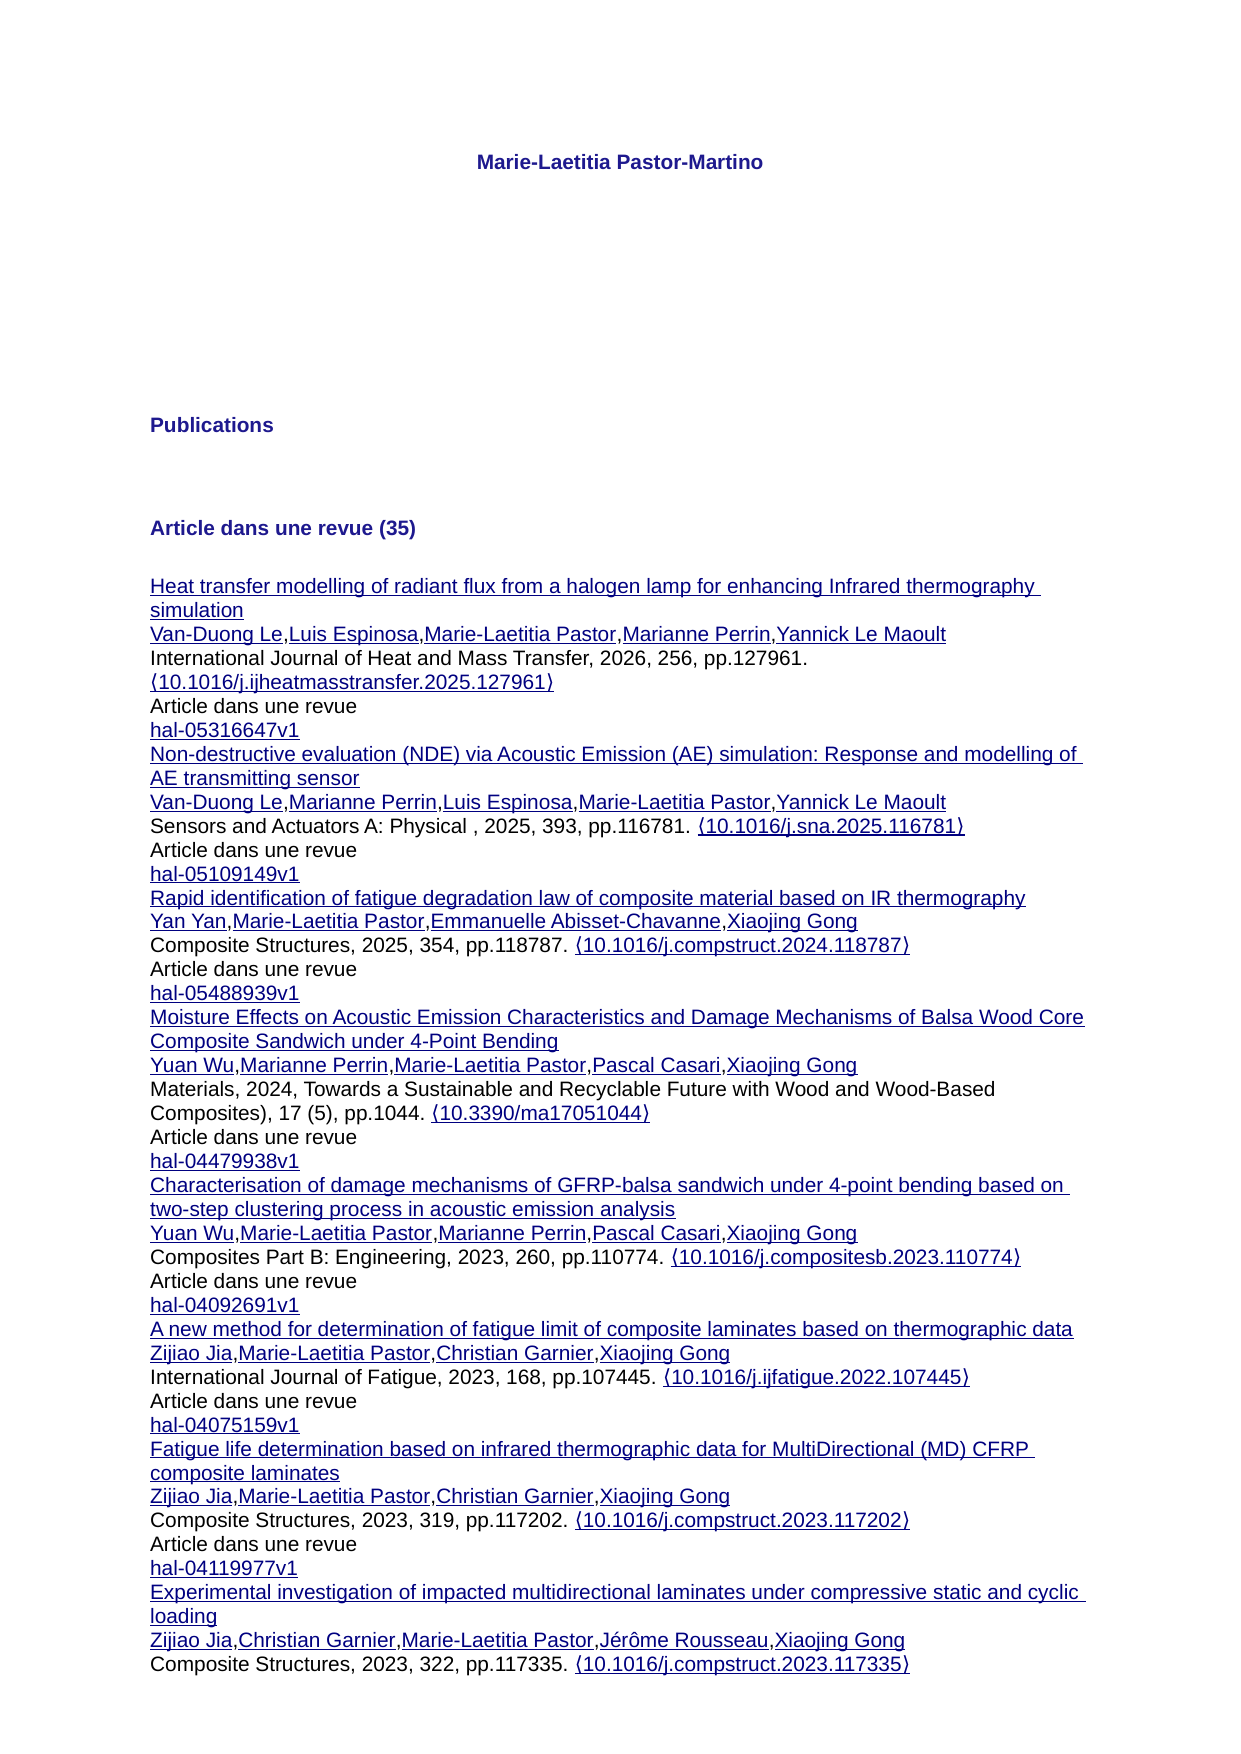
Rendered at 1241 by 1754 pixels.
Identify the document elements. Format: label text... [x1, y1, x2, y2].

table_header Heat transfer modelling of radiant flux from a halogen lamp for enhancing Infrared thermography simulation Van-Duong Le,Luis Espinosa,Marie-Laetitia Pastor,Marianne Perrin,Yannick Le Maoult International Journal of Heat and Mass Transfer, 2026, 256, pp.127961. ⟨10.1016/j.ijheatmasstransfer.2025.127961⟩ Article dans une revue hal-05316647v1 [150, 574, 1090, 742]
table_cell A new method for determination of fatigue limit of composite laminates based on thermographic data Zijiao Jia,Marie-Laetitia Pastor,Christian Garnier,Xiaojing Gong International Journal of Fatigue, 2023, 168, pp.107445. ⟨10.1016/j.ijfatigue.2022.107445⟩ Article dans une revue hal-04075159v1 [150, 1317, 1090, 1436]
subtitle Publications [150, 412, 1090, 436]
subtitle Marie-Laetitia Pastor-Martino [150, 150, 1090, 174]
table_cell Rapid identification of fatigue degradation law of composite material based on IR thermography Yan Yan,Marie-Laetitia Pastor,Emmanuelle Abisset-Chavanne,Xiaojing Gong Composite Structures, 2025, 354, pp.118787. ⟨10.1016/j.compstruct.2024.118787⟩ Article dans une revue hal-05488939v1 [150, 885, 1090, 1005]
table_cell Experimental investigation of impacted multidirectional laminates under compressive static and cyclic loading Zijiao Jia,Christian Garnier,Marie-Laetitia Pastor,Jérôme Rousseau,Xiaojing Gong Composite Structures, 2023, 322, pp.117335. ⟨10.1016/j.compstruct.2023.117335⟩ [150, 1580, 1090, 1676]
table_cell Fatigue life determination based on infrared thermographic data for MultiDirectional (MD) CFRP composite laminates Zijiao Jia,Marie-Laetitia Pastor,Christian Garnier,Xiaojing Gong Composite Structures, 2023, 319, pp.117202. ⟨10.1016/j.compstruct.2023.117202⟩ Article dans une revue hal-04119977v1 [150, 1436, 1090, 1580]
subtitle Article dans une revue (35) [150, 516, 1090, 539]
table_cell Characterisation of damage mechanisms of GFRP-balsa sandwich under 4-point bending based on two-step clustering process in acoustic emission analysis Yuan Wu,Marie-Laetitia Pastor,Marianne Perrin,Pascal Casari,Xiaojing Gong Composites Part B: Engineering, 2023, 260, pp.110774. ⟨10.1016/j.compositesb.2023.110774⟩ Article dans une revue hal-04092691v1 [150, 1173, 1090, 1317]
table_cell Moisture Effects on Acoustic Emission Characteristics and Damage Mechanisms of Balsa Wood Core Composite Sandwich under 4-Point Bending Yuan Wu,Marianne Perrin,Marie-Laetitia Pastor,Pascal Casari,Xiaojing Gong Materials, 2024, Towards a Sustainable and Recyclable Future with Wood and Wood-Based Composites), 17 (5), pp.1044. ⟨10.3390/ma17051044⟩ Article dans une revue hal-04479938v1 [150, 1005, 1090, 1173]
table_cell Non-destructive evaluation (NDE) via Acoustic Emission (AE) simulation: Response and modelling of AE transmitting sensor Van-Duong Le,Marianne Perrin,Luis Espinosa,Marie-Laetitia Pastor,Yannick Le Maoult Sensors and Actuators A: Physical , 2025, 393, pp.116781. ⟨10.1016/j.sna.2025.116781⟩ Article dans une revue hal-05109149v1 [150, 742, 1090, 885]
